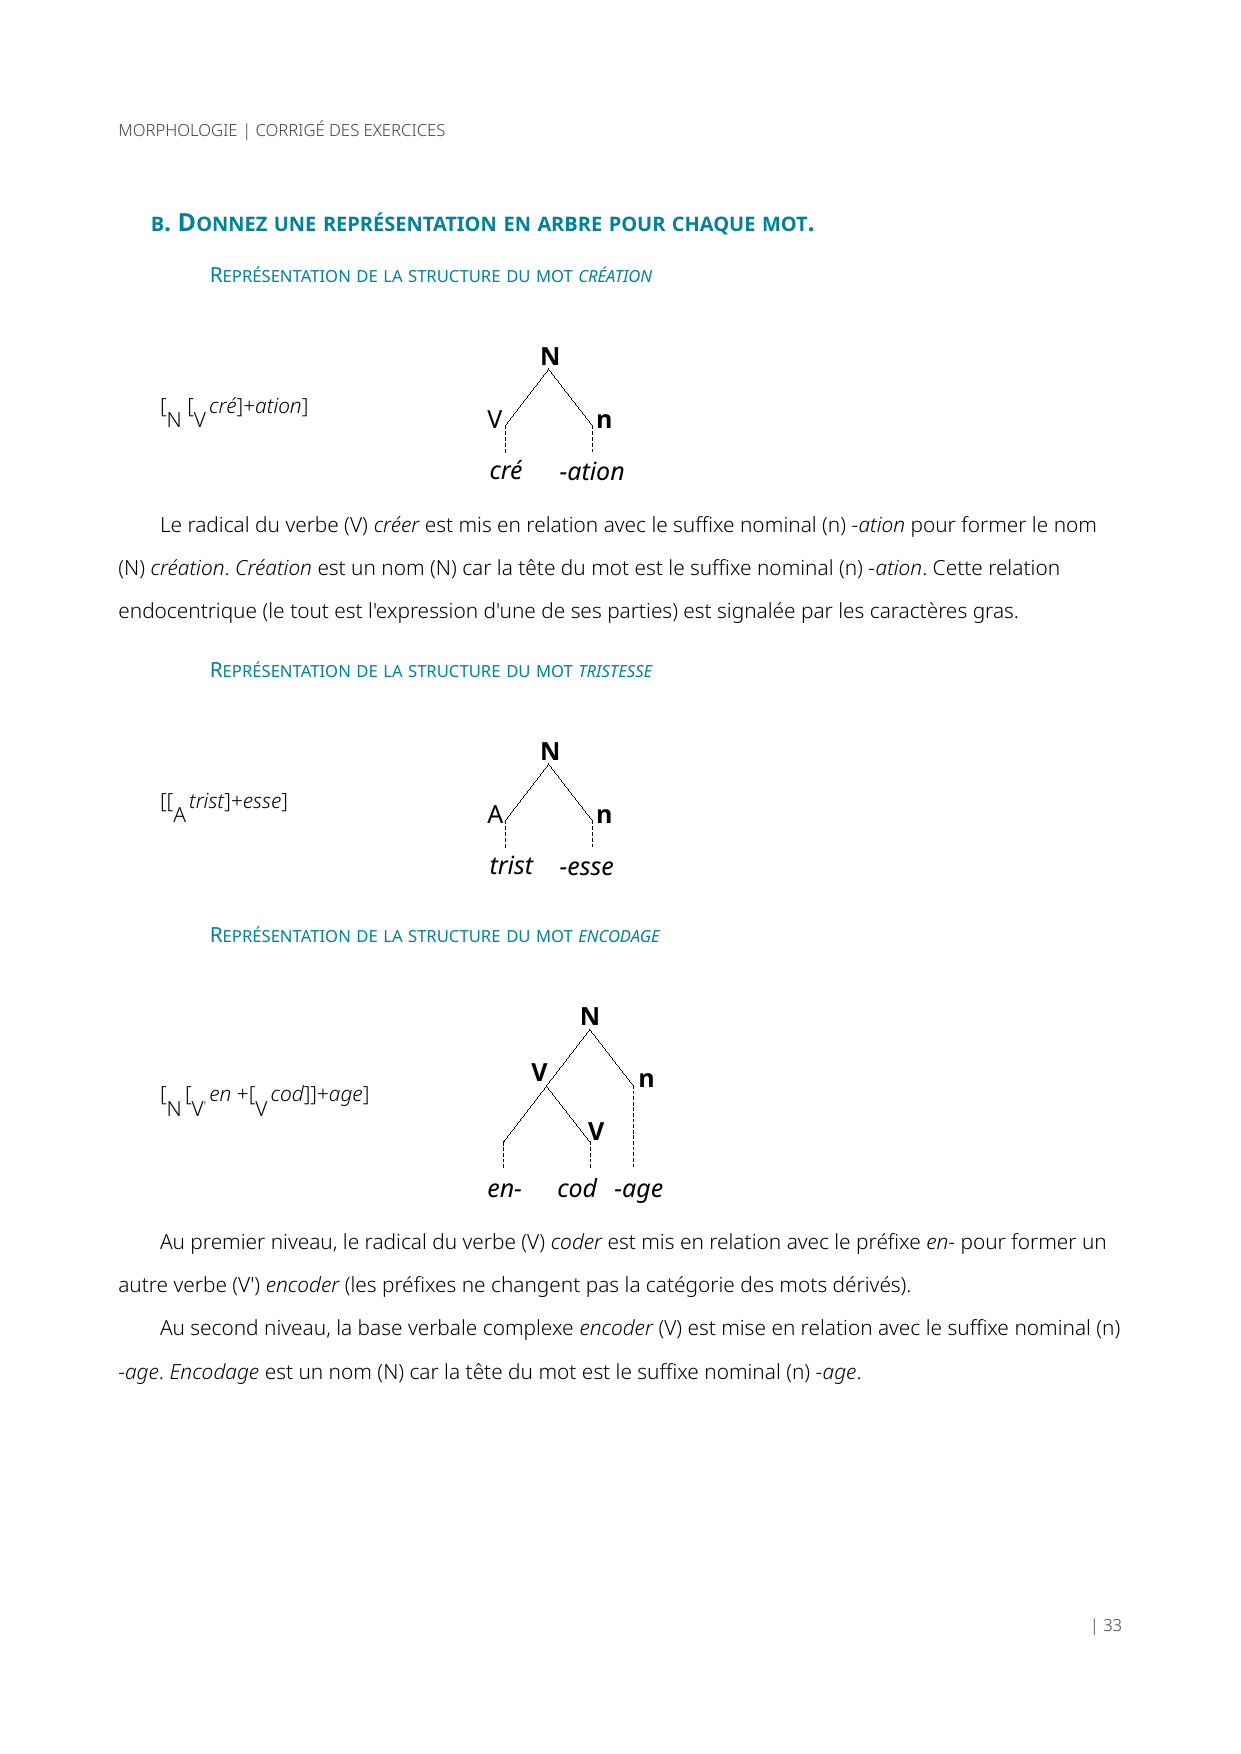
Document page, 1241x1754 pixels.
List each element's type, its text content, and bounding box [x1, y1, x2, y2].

text b. Donnez une représentation en arbre pour chaque mot. [148, 202, 1093, 242]
text Représentation de la structure du mot création [207, 257, 1078, 291]
text -age. Encodage est un nom (N) car la tête du mot est le suffixe nominal (n) -age. [118, 1357, 1122, 1385]
text [N [V cré]+ation] [118, 331, 1122, 495]
text Représentation de la structure du mot encodage [207, 917, 1078, 952]
text [[A trist]+esse] [118, 726, 1122, 890]
text Au premier niveau, le radical du verbe (V) coder est mis en relation avec le préfixe en- pour former un autre verbe (V') encoder (les préfixes ne changent pas la catégorie des mots dérivés). [118, 1227, 1122, 1299]
text Représentation de la structure du mot tristesse [207, 652, 1078, 686]
text Le radical du verbe (V) créer est mis en relation avec le suffixe nominal (n) -ation pour former le nom (N) création. Création est un nom (N) car la tête du mot est le suffixe nominal (n) -ation. Cette relation endocentrique (le tout est l'expression d'une de ses parties) est signalée par les caractères gras. [118, 510, 1122, 625]
text [N [V' en +[V cod]]+age] [118, 991, 1122, 1212]
text Au second niveau, la base verbale complexe encoder (V) est mise en relation avec le suffixe nominal (n) [118, 1313, 1122, 1342]
